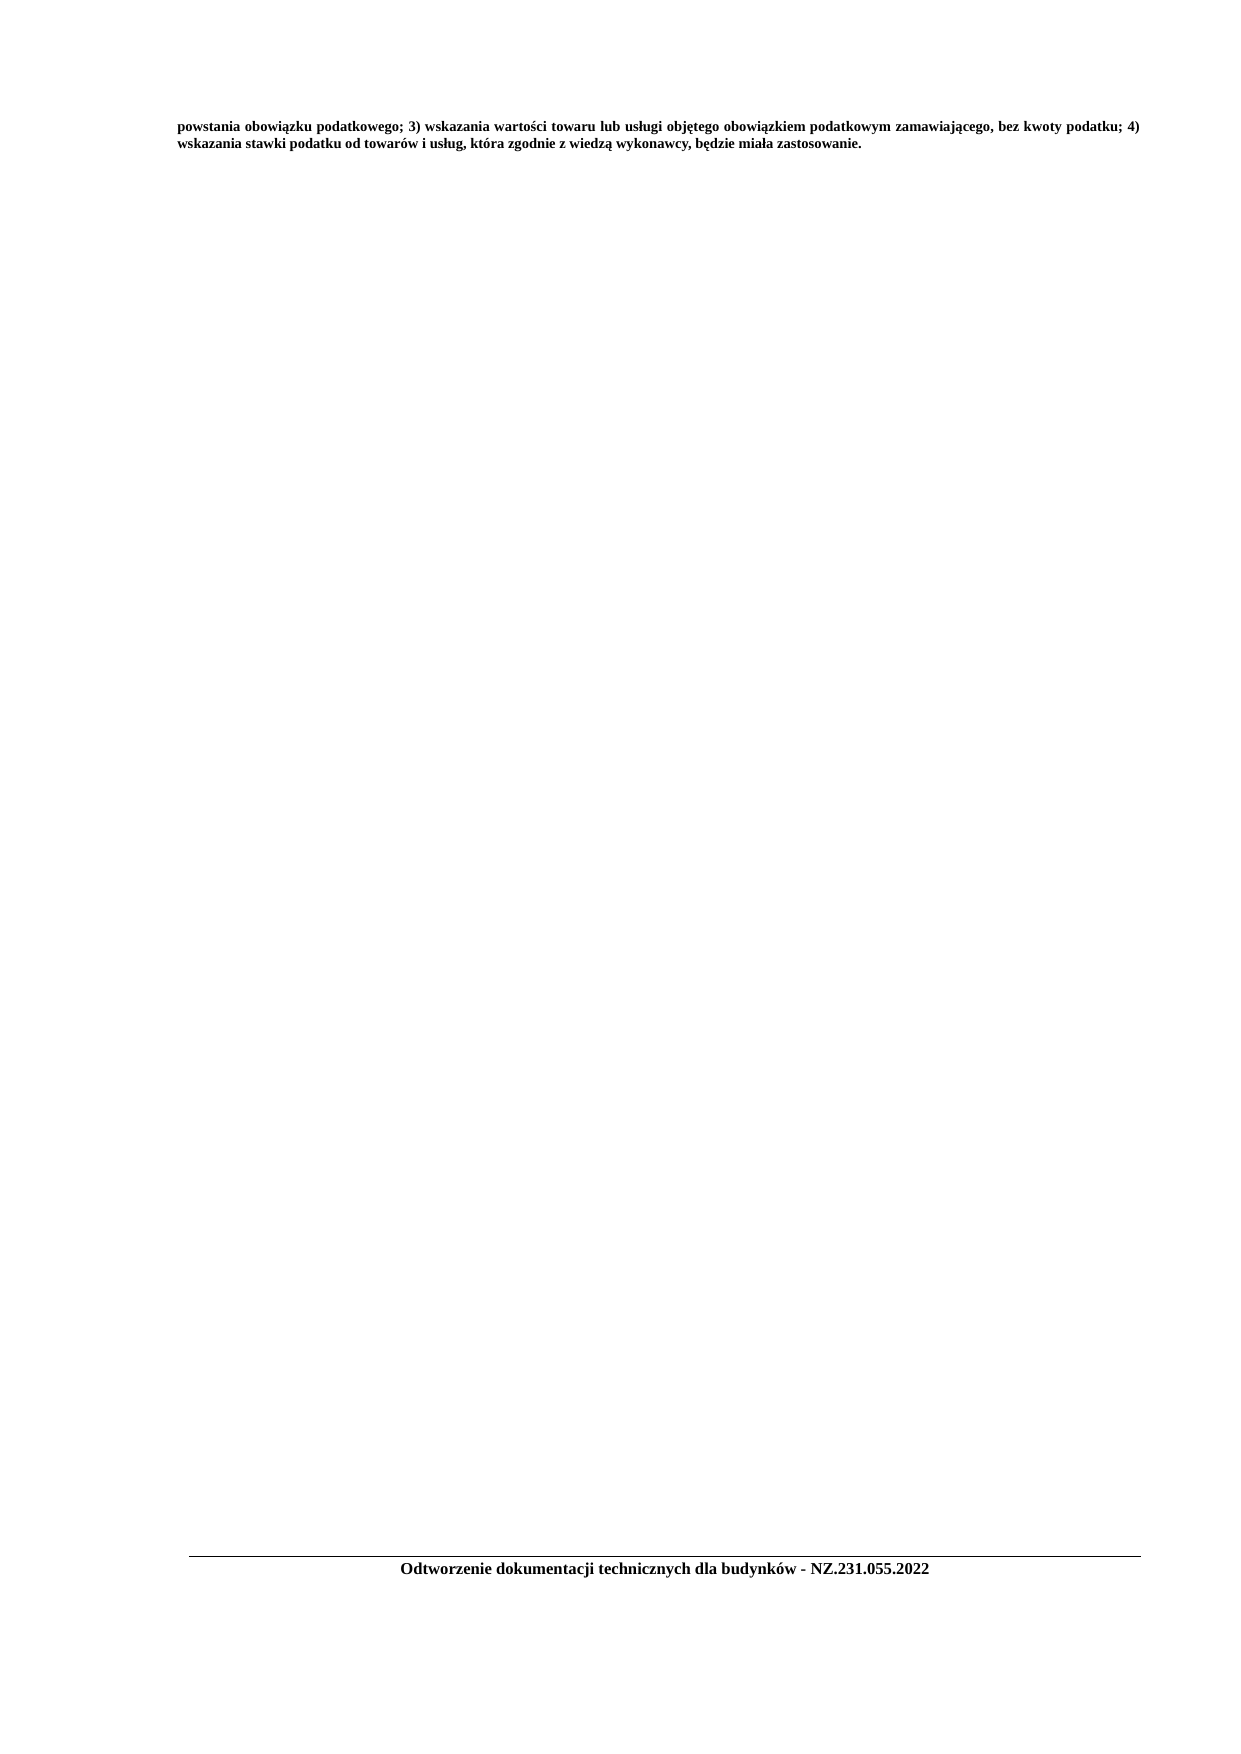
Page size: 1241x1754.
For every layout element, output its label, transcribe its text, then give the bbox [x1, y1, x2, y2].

list powstania obowiązku podatkowego; 3) wskazania wartości towaru lub usługi objętego obowiązkiem podatkowym zamawiającego, bez kwoty podatku; 4) wskazania stawki podatku od towarów i usług, która zgodnie z wiedzą wykonawcy, będzie miała zastosowanie. [177, 118, 1141, 152]
